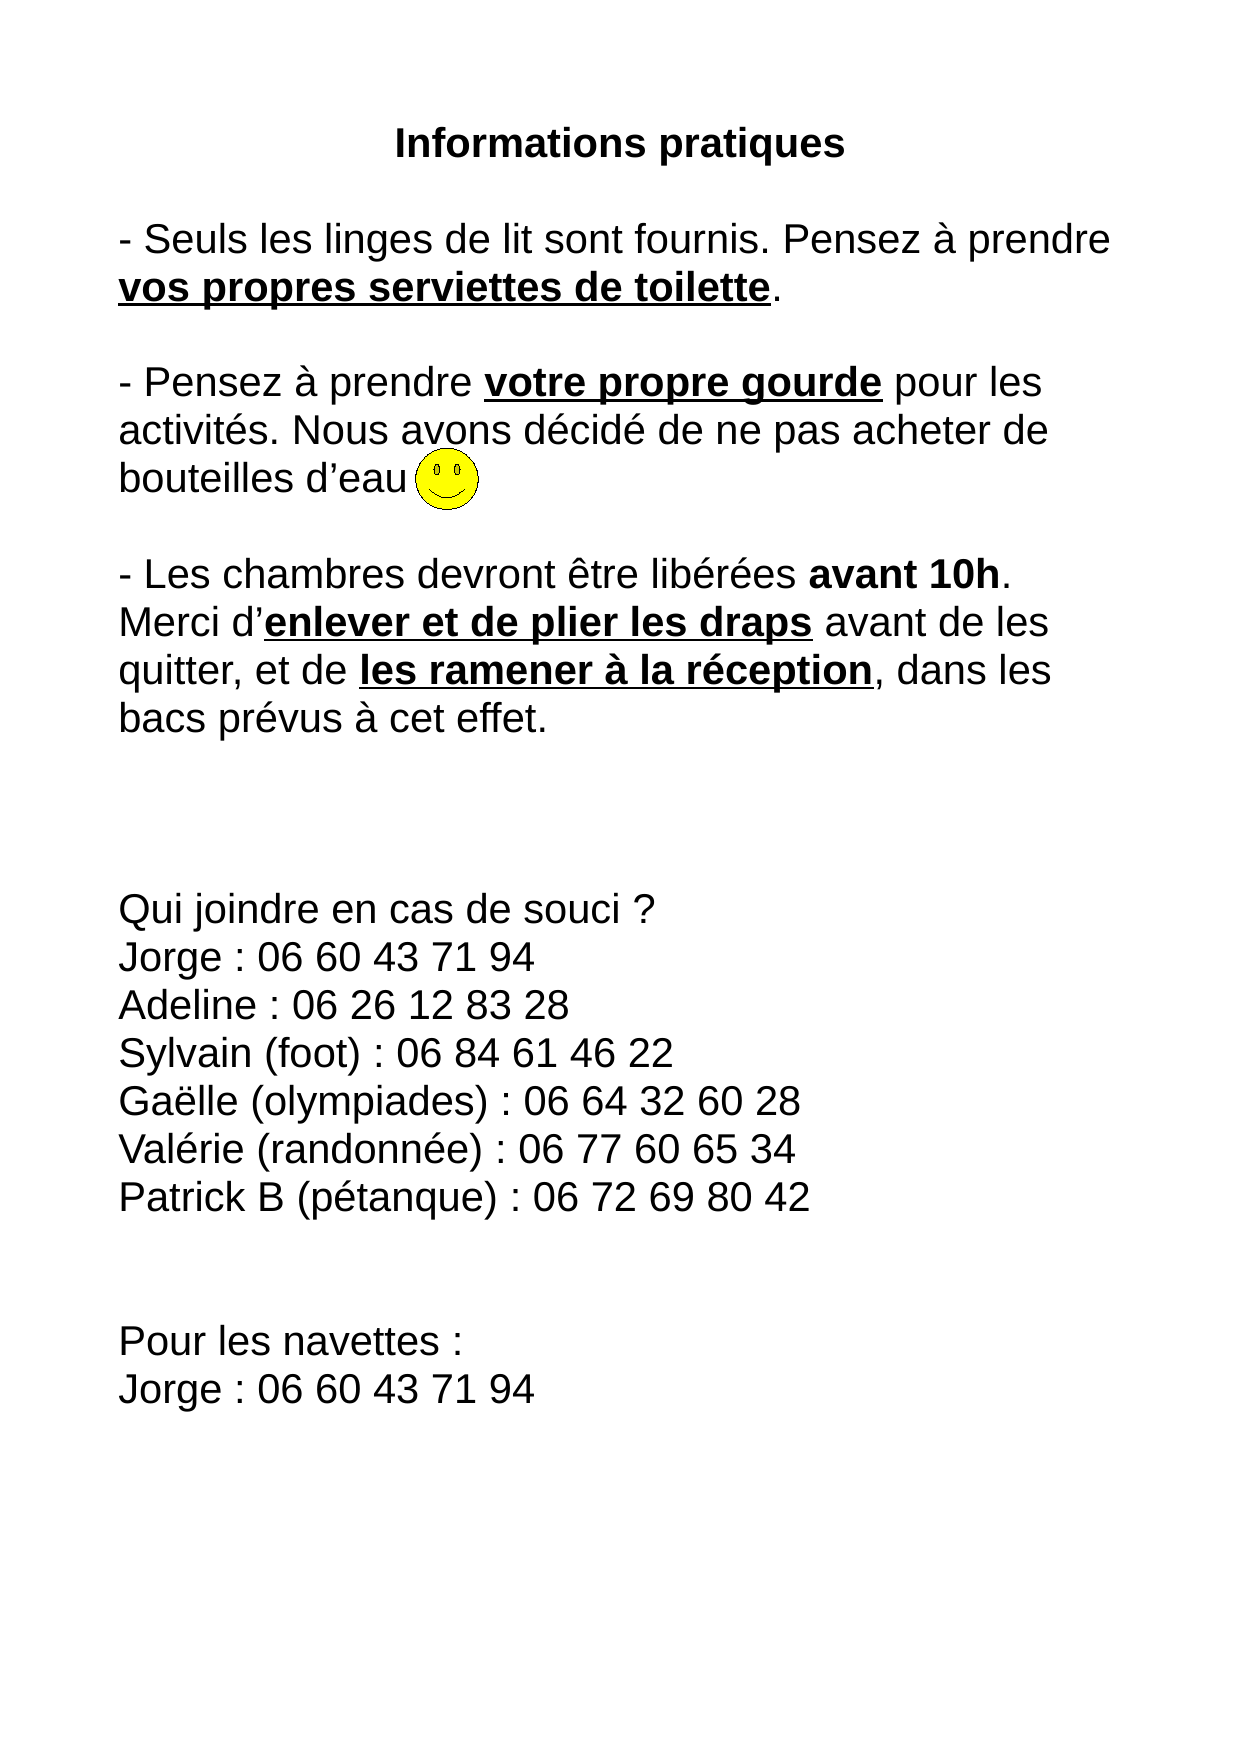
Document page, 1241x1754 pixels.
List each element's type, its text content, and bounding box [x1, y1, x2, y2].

text Informations pratiques [118, 118, 1122, 166]
text - Pensez à prendre votre propre gourde pour les activités. Nous avons décidé de ne pas acheter de bouteilles d’eau [118, 358, 1122, 501]
text Qui joindre en cas de souci ? [118, 885, 1122, 933]
text Gaëlle (olympiades) : 06 64 32 60 28 [118, 1076, 1122, 1124]
text - Seuls les linges de lit sont fournis. Pensez à prendre vos propres serviettes de toilette. [118, 214, 1122, 310]
text Adeline : 06 26 12 83 28 [118, 981, 1122, 1028]
text Jorge : 06 60 43 71 94 [118, 933, 1122, 981]
text Valérie (randonnée) : 06 77 60 65 34 [118, 1124, 1122, 1172]
text - Les chambres devront être libérées avant 10h. Merci d’enlever et de plier les draps avant de les quitter, et de les ramener à la réception, dans les bacs prévus à cet effet. [118, 549, 1122, 741]
text Patrick B (pétanque) : 06 72 69 80 42 [118, 1172, 1122, 1220]
text Pour les navettes : [118, 1316, 1122, 1364]
text Sylvain (foot) : 06 84 61 46 22 [118, 1028, 1122, 1076]
text Jorge : 06 60 43 71 94 [118, 1364, 1122, 1412]
